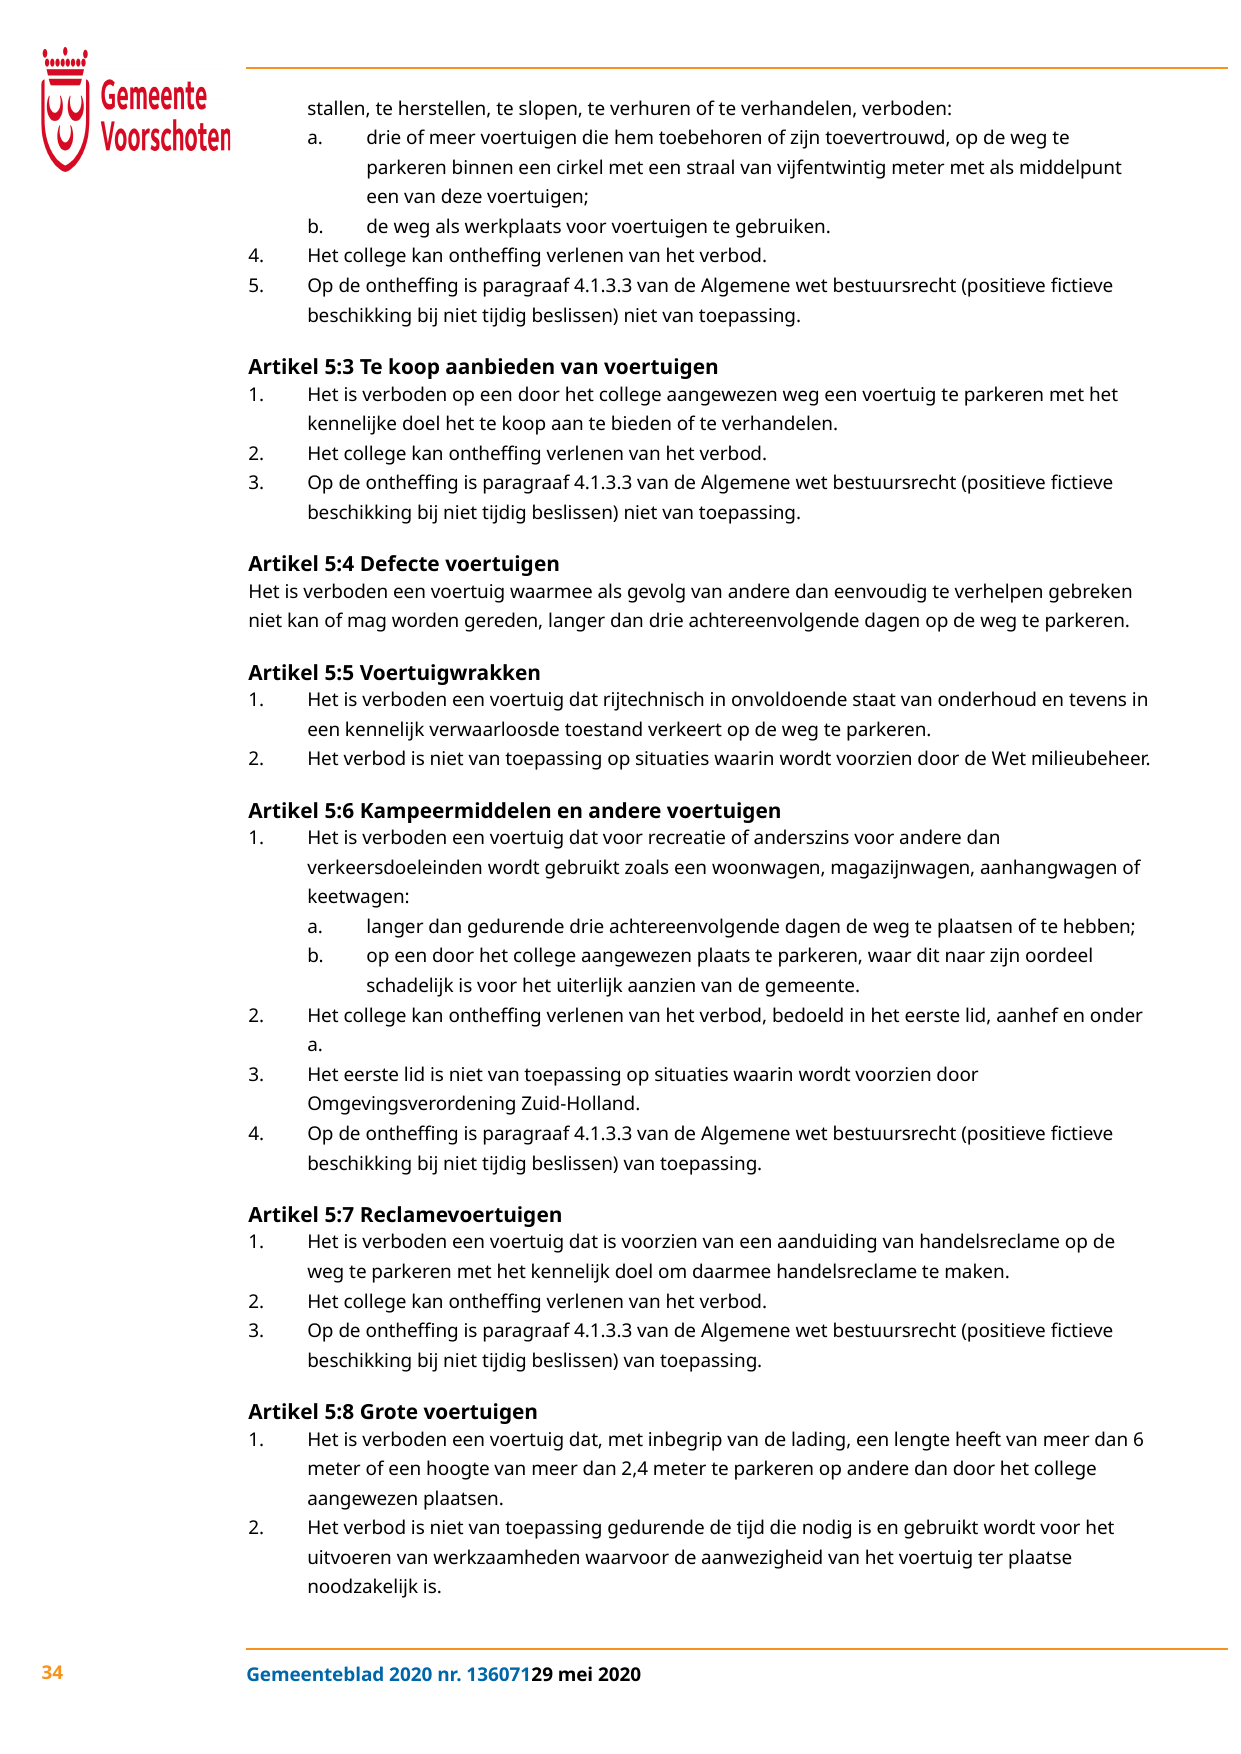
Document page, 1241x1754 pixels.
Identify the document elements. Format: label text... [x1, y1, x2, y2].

list Het verbod is niet van toepassing op situaties waarin wordt voorzien door de Wet milieubeheer. [248, 746, 1152, 771]
list stallen, te herstellen, te slopen, te verhuren of te verhandelen, verboden: [248, 95, 1152, 121]
list Het college kan ontheffing verlenen van het verbod, bedoeld in het eerste lid, aanhef en onder a. [248, 1002, 1152, 1057]
list Het is verboden een voertuig dat, met inbegrip van de lading, een lengte heeft van meer dan 6 meter of een hoogte van meer dan 2,4 meter te parkeren op andere dan door het college aangewezen plaatsen. [248, 1426, 1152, 1511]
text Artikel 5:3 Te koop aanbieden van voertuigen [248, 352, 1152, 381]
list Op de ontheffing is paragraaf 4.1.3.3 van de Algemene wet bestuursrecht (positieve fictieve beschikking bij niet tijdig beslissen) van toepassing. [248, 1317, 1152, 1373]
list Op de ontheffing is paragraaf 4.1.3.3 van de Algemene wet bestuursrecht (positieve fictieve beschikking bij niet tijdig beslissen) niet van toepassing. [248, 469, 1152, 525]
list Het verbod is niet van toepassing gedurende de tijd die nodig is en gebruikt wordt voor het uitvoeren van werkzaamheden waarvoor de aanwezigheid van het voertuig ter plaatse noodzakelijk is. [248, 1514, 1152, 1599]
list Het college kan ontheffing verlenen van het verbod. [248, 243, 1152, 268]
text Artikel 5:8 Grote voertuigen [248, 1397, 1152, 1426]
list Het college kan ontheffing verlenen van het verbod. [248, 440, 1152, 466]
list Het eerste lid is niet van toepassing op situaties waarin wordt voorzien door Omgevingsverordening Zuid-Holland. [248, 1061, 1152, 1116]
list Op de ontheffing is paragraaf 4.1.3.3 van de Algemene wet bestuursrecht (positieve fictieve beschikking bij niet tijdig beslissen) van toepassing. [248, 1120, 1152, 1176]
text Artikel 5:5 Voertuigwrakken [248, 658, 1152, 686]
text Artikel 5:6 Kampeermiddelen en andere voertuigen [248, 796, 1152, 824]
list Het is verboden een voertuig dat is voorzien van een aanduiding van handelsreclame op de weg te parkeren met het kennelijk doel om daarmee handelsreclame te maken. [248, 1229, 1152, 1284]
list op een door het college aangewezen plaats te parkeren, waar dit naar zijn oordeel schadelijk is voor het uiterlijk aanzien van de gemeente. [307, 943, 1152, 998]
list Het college kan ontheffing verlenen van het verbod. [248, 1288, 1152, 1313]
list drie of meer voertuigen die hem toebehoren of zijn toevertrouwd, op de weg te parkeren binnen een cirkel met een straal van vijfentwintig meter met als middelpunt een van deze voertuigen; [307, 124, 1152, 209]
list Op de ontheffing is paragraaf 4.1.3.3 van de Algemene wet bestuursrecht (positieve fictieve beschikking bij niet tijdig beslissen) niet van toepassing. [248, 272, 1152, 328]
list de weg als werkplaats voor voertuigen te gebruiken. [307, 213, 1152, 239]
list Het is verboden een voertuig dat rijtechnisch in onvoldoende staat van onderhoud en tevens in een kennelijk verwaarloosde toestand verkeert op de weg te parkeren. [248, 686, 1152, 742]
text Het is verboden een voertuig waarmee als gevolg van andere dan eenvoudig te verhelpen gebreken niet kan of mag worden gereden, langer dan drie achtereenvolgende dagen op de weg te parkeren. [248, 578, 1152, 633]
text Artikel 5:7 Reclamevoertuigen [248, 1200, 1152, 1229]
list langer dan gedurende drie achtereenvolgende dagen de weg te plaatsen of te hebben; [307, 913, 1152, 939]
list Het is verboden een voertuig dat voor recreatie of anderszins voor andere dan verkeersdoeleinden wordt gebruikt zoals een woonwagen, magazijnwagen, aanhangwagen of keetwagen: [248, 824, 1152, 909]
text Artikel 5:4 Defecte voertuigen [248, 549, 1152, 578]
picture [41, 47, 231, 172]
list Het is verboden op een door het college aangewezen weg een voertuig te parkeren met het kennelijke doel het te koop aan te bieden of te verhandelen. [248, 381, 1152, 436]
